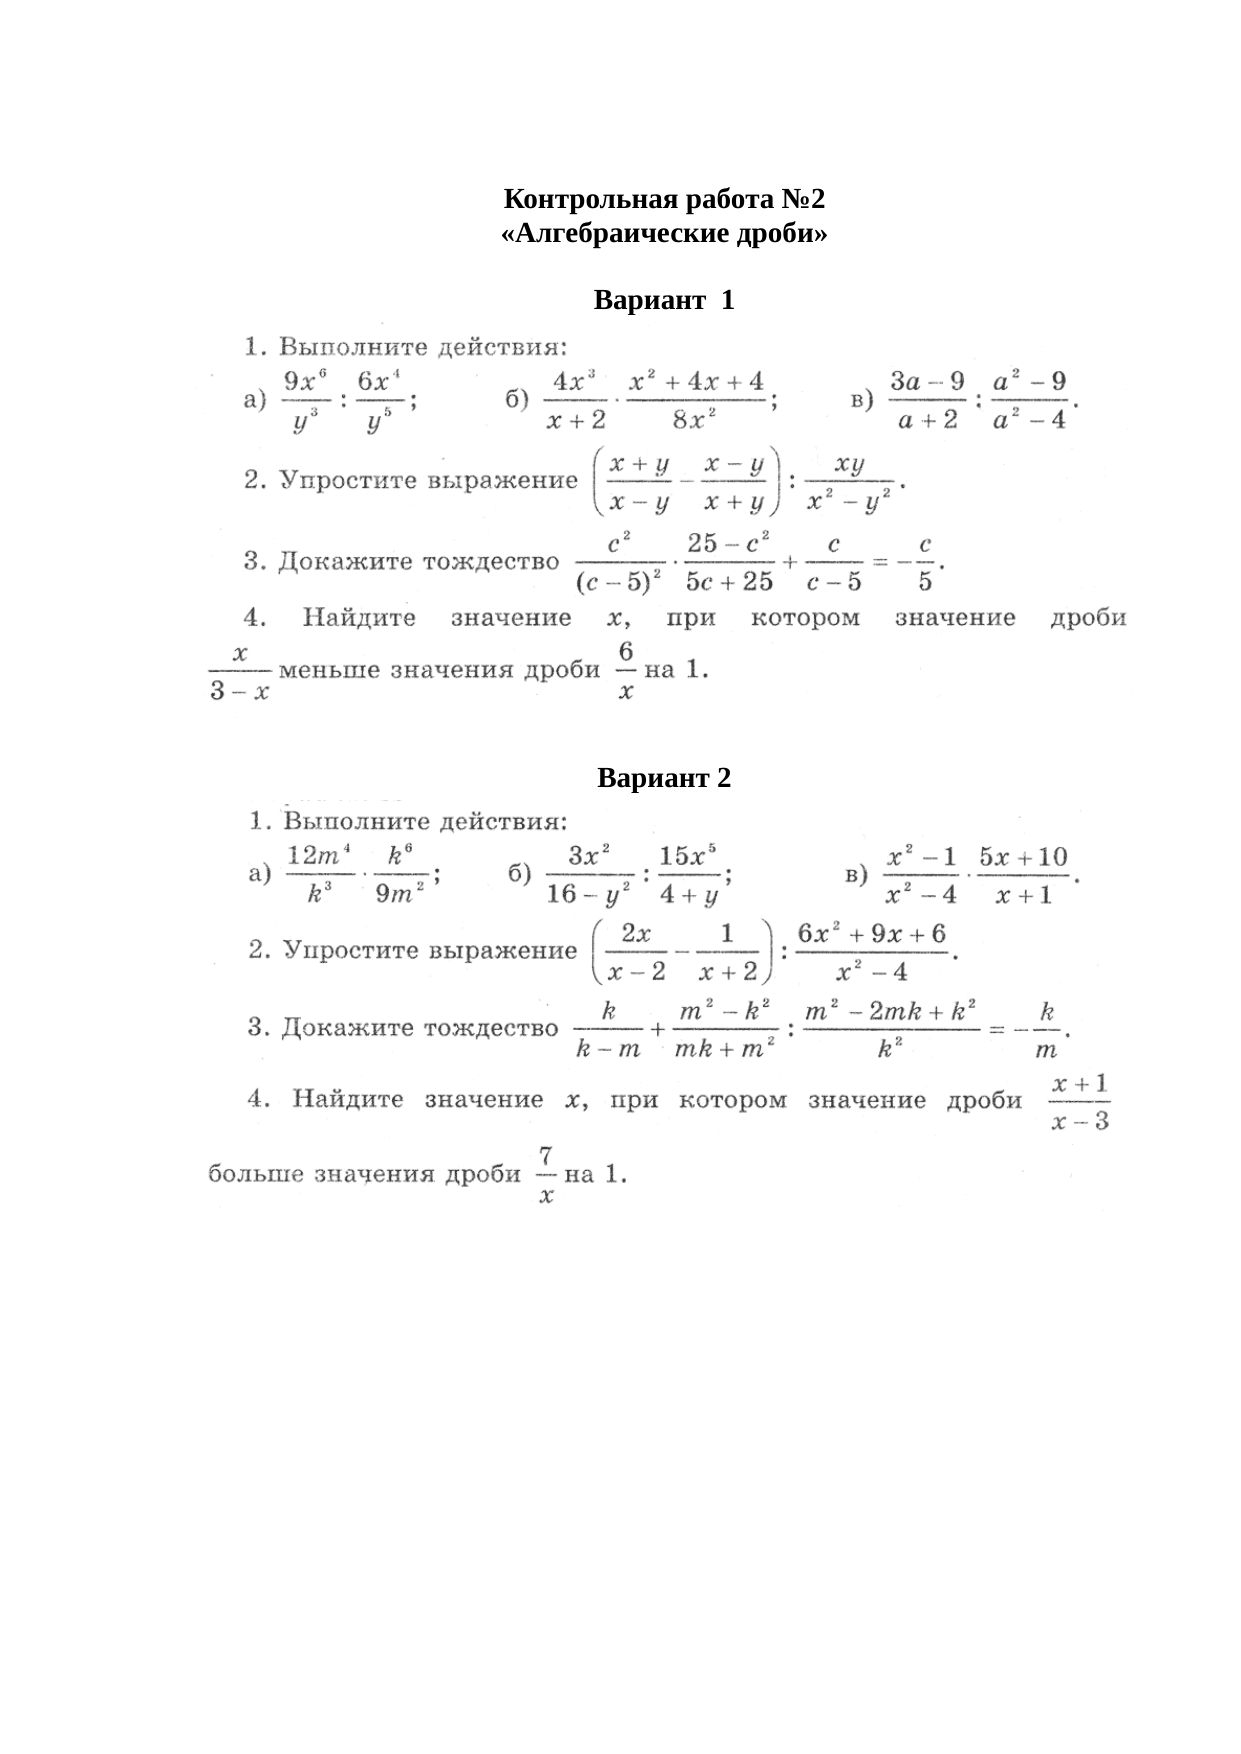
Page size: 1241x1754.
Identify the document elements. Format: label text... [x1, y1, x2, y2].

text Вариант 2 [177, 760, 1152, 793]
text «Алгебраические дроби» [177, 215, 1152, 248]
text Контрольная работа №2 [177, 181, 1152, 215]
picture [192, 322, 1136, 719]
picture [193, 800, 1136, 1216]
text Вариант 1 [177, 282, 1152, 315]
